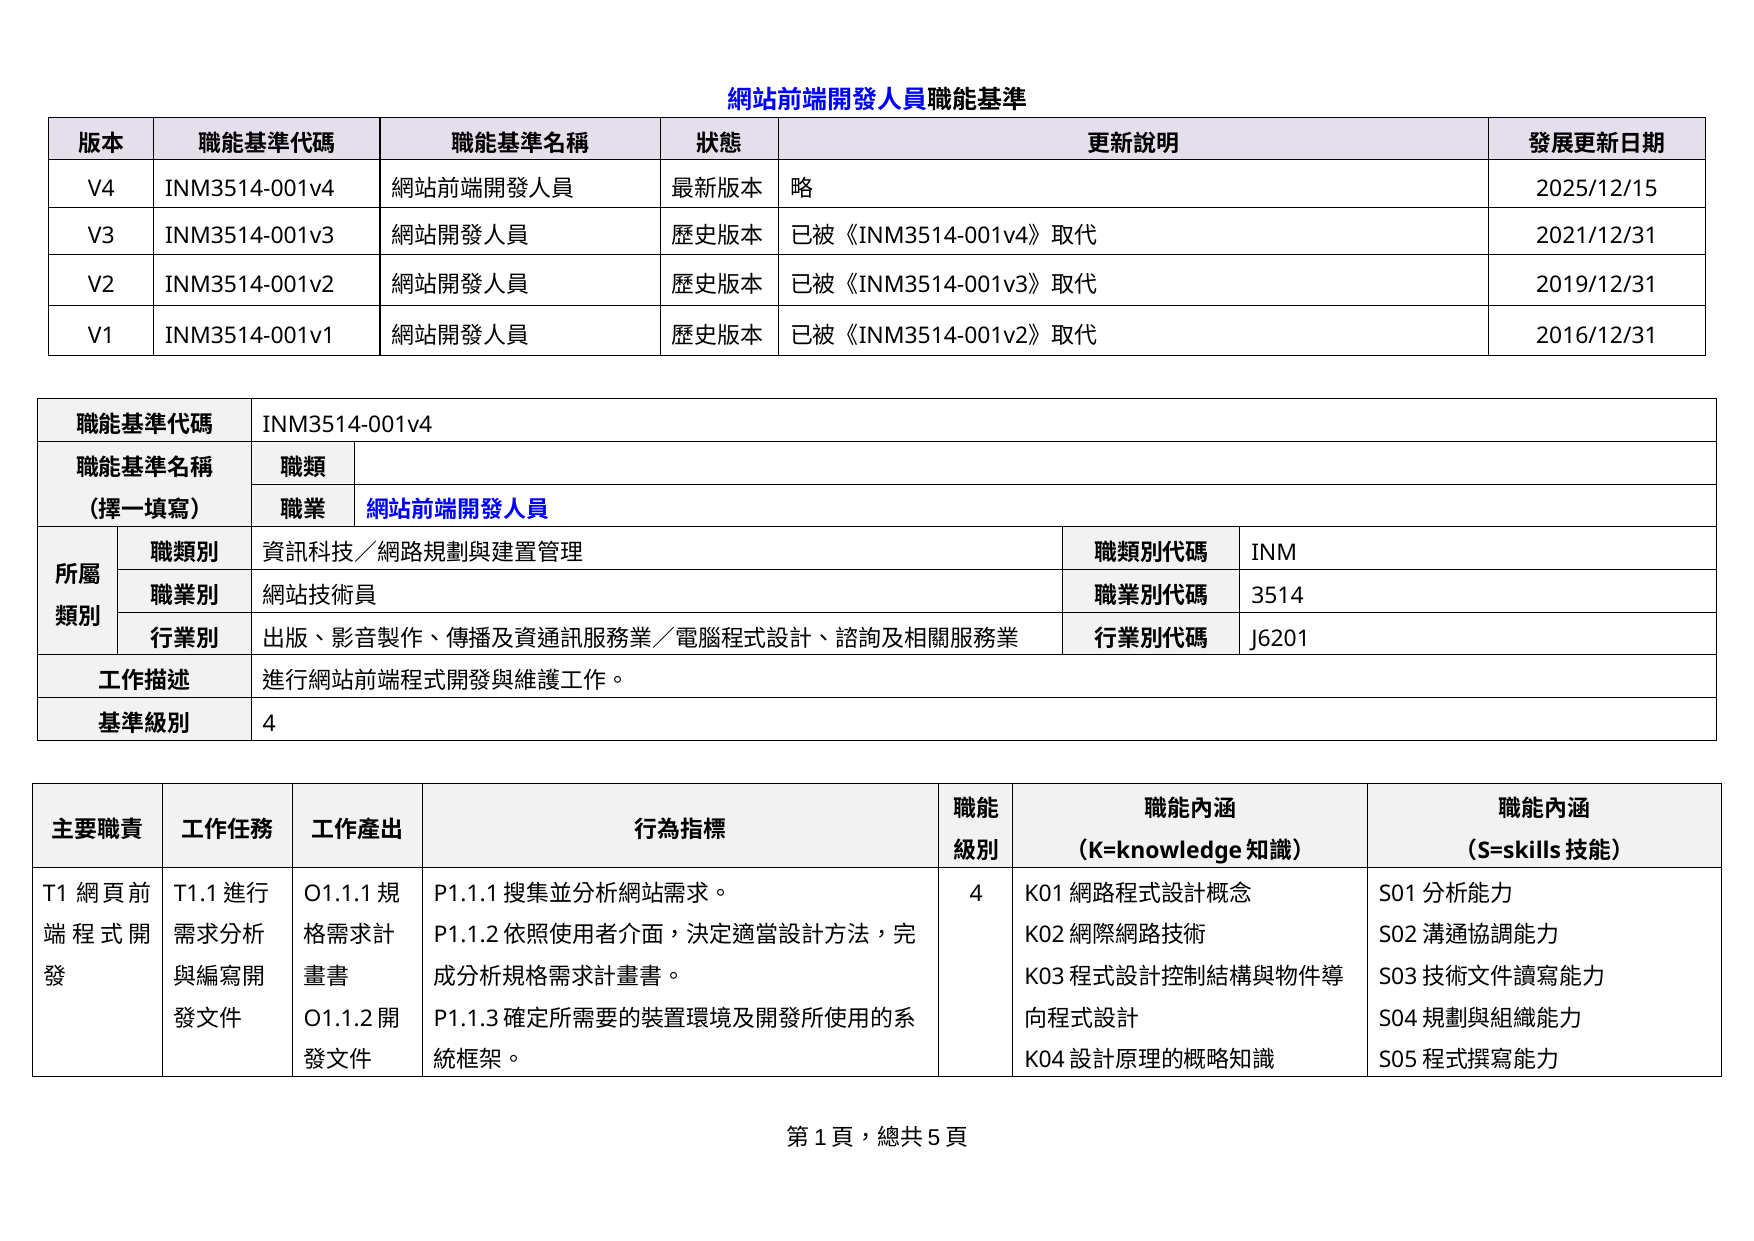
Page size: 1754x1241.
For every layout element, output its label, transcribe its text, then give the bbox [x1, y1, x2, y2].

table_header 工作產出 [293, 784, 422, 867]
table_header 職能內涵 （K=knowledge知識） [1013, 784, 1367, 867]
table_cell 網站開發人員 [381, 306, 660, 355]
table_header 職能基準代碼 [38, 399, 251, 441]
table_cell 職業 [252, 485, 354, 526]
table_cell 網站前端開發人員 [381, 160, 660, 207]
table_cell V2 [49, 255, 153, 305]
table_cell 略 [779, 160, 1488, 207]
table_cell 職業別代碼 [1063, 570, 1239, 612]
table_cell 職類別代碼 [1063, 527, 1239, 569]
table_cell 所屬類別 [38, 527, 117, 654]
table_cell 已被《INM3514-001v4》取代 [779, 208, 1488, 254]
table_cell K01網路程式設計概念 K02網際網路技術 K03程式設計控制結構與物件導向程式設計 K04設計原理的概略知識 [1013, 868, 1367, 1076]
table_cell 最新版本 [661, 160, 778, 207]
table_header 職能級別 [939, 784, 1012, 867]
table_cell 2021/12/31 [1489, 208, 1705, 254]
table_cell 2019/12/31 [1489, 255, 1705, 305]
table_cell V3 [49, 208, 153, 254]
table_cell 網站技術員 [252, 570, 1062, 612]
table_cell T1.1進行需求分析與編寫開發文件 [163, 868, 292, 1076]
table_cell 歷史版本 [661, 255, 778, 305]
table_cell INM3514-001v2 [154, 255, 379, 305]
table_cell O1.1.1規格需求計畫書 O1.1.2開發文件 [293, 868, 422, 1076]
table_cell 歷史版本 [661, 208, 778, 254]
table_cell 網站開發人員 [381, 255, 660, 305]
table_cell V1 [49, 306, 153, 355]
table_cell J6201 [1240, 613, 1716, 654]
table_cell 2016/12/31 [1489, 306, 1705, 355]
table_cell 已被《INM3514-001v3》取代 [779, 255, 1488, 305]
table_cell 歷史版本 [661, 306, 778, 355]
table_header 更新說明 [779, 118, 1488, 159]
table_cell [355, 442, 1716, 483]
table_cell INM3514-001v1 [154, 306, 379, 355]
table_cell 2025/12/15 [1489, 160, 1705, 207]
table_cell S01分析能力 S02溝通協調能力 S03技術文件讀寫能力 S04規劃與組織能力 S05程式撰寫能力 [1368, 868, 1721, 1076]
table_cell 行業別 [118, 613, 251, 654]
table_header 發展更新日期 [1489, 118, 1705, 159]
table_header 工作任務 [163, 784, 292, 867]
table_cell 進行網站前端程式開發與維護工作。 [252, 655, 1716, 697]
table_cell P1.1.1搜集並分析網站需求。 P1.1.2依照使用者介面，決定適當設計方法，完成分析規格需求計畫書。 P1.1.3確定所需要的裝置環境及開發所使用的系統框架。 [423, 868, 938, 1076]
table_cell V4 [49, 160, 153, 207]
table_header 職能內涵 （S=skills技能） [1368, 784, 1721, 867]
table_cell 網站開發人員 [381, 208, 660, 254]
table_cell 3514 [1240, 570, 1716, 612]
table_header 版本 [49, 118, 153, 159]
table_cell 基準級別 [38, 698, 251, 740]
table_cell 已被《INM3514-001v2》取代 [779, 306, 1488, 355]
table_cell 職類別 [118, 527, 251, 569]
table_cell INM [1240, 527, 1716, 569]
table_header 職能基準名稱 [381, 118, 660, 159]
table_cell 行業別代碼 [1063, 613, 1239, 654]
table_cell INM3514-001v4 [154, 160, 379, 207]
table_cell 職能基準名稱 （擇一填寫） [38, 442, 251, 526]
table_header 職能基準代碼 [154, 118, 379, 159]
table_cell 職業別 [118, 570, 251, 612]
table_header 主要職責 [33, 784, 162, 867]
table_cell 工作描述 [38, 655, 251, 697]
text 網站前端開發人員職能基準 [118, 75, 1636, 117]
table_header 狀態 [661, 118, 778, 159]
table_cell 出版、影音製作、傳播及資通訊服務業／電腦程式設計、諮詢及相關服務業 [252, 613, 1062, 654]
table_header INM3514-001v4 [252, 399, 1716, 441]
table_cell 4 [252, 698, 1716, 740]
table_cell 網站前端開發人員 [355, 485, 1716, 526]
table_header 行為指標 [423, 784, 938, 867]
table_cell 4 [939, 868, 1012, 1076]
table_cell 職類 [252, 442, 354, 483]
table_cell 資訊科技／網路規劃與建置管理 [252, 527, 1062, 569]
table_cell INM3514-001v3 [154, 208, 379, 254]
table_cell T1網頁前端程式開發 [33, 868, 162, 1076]
